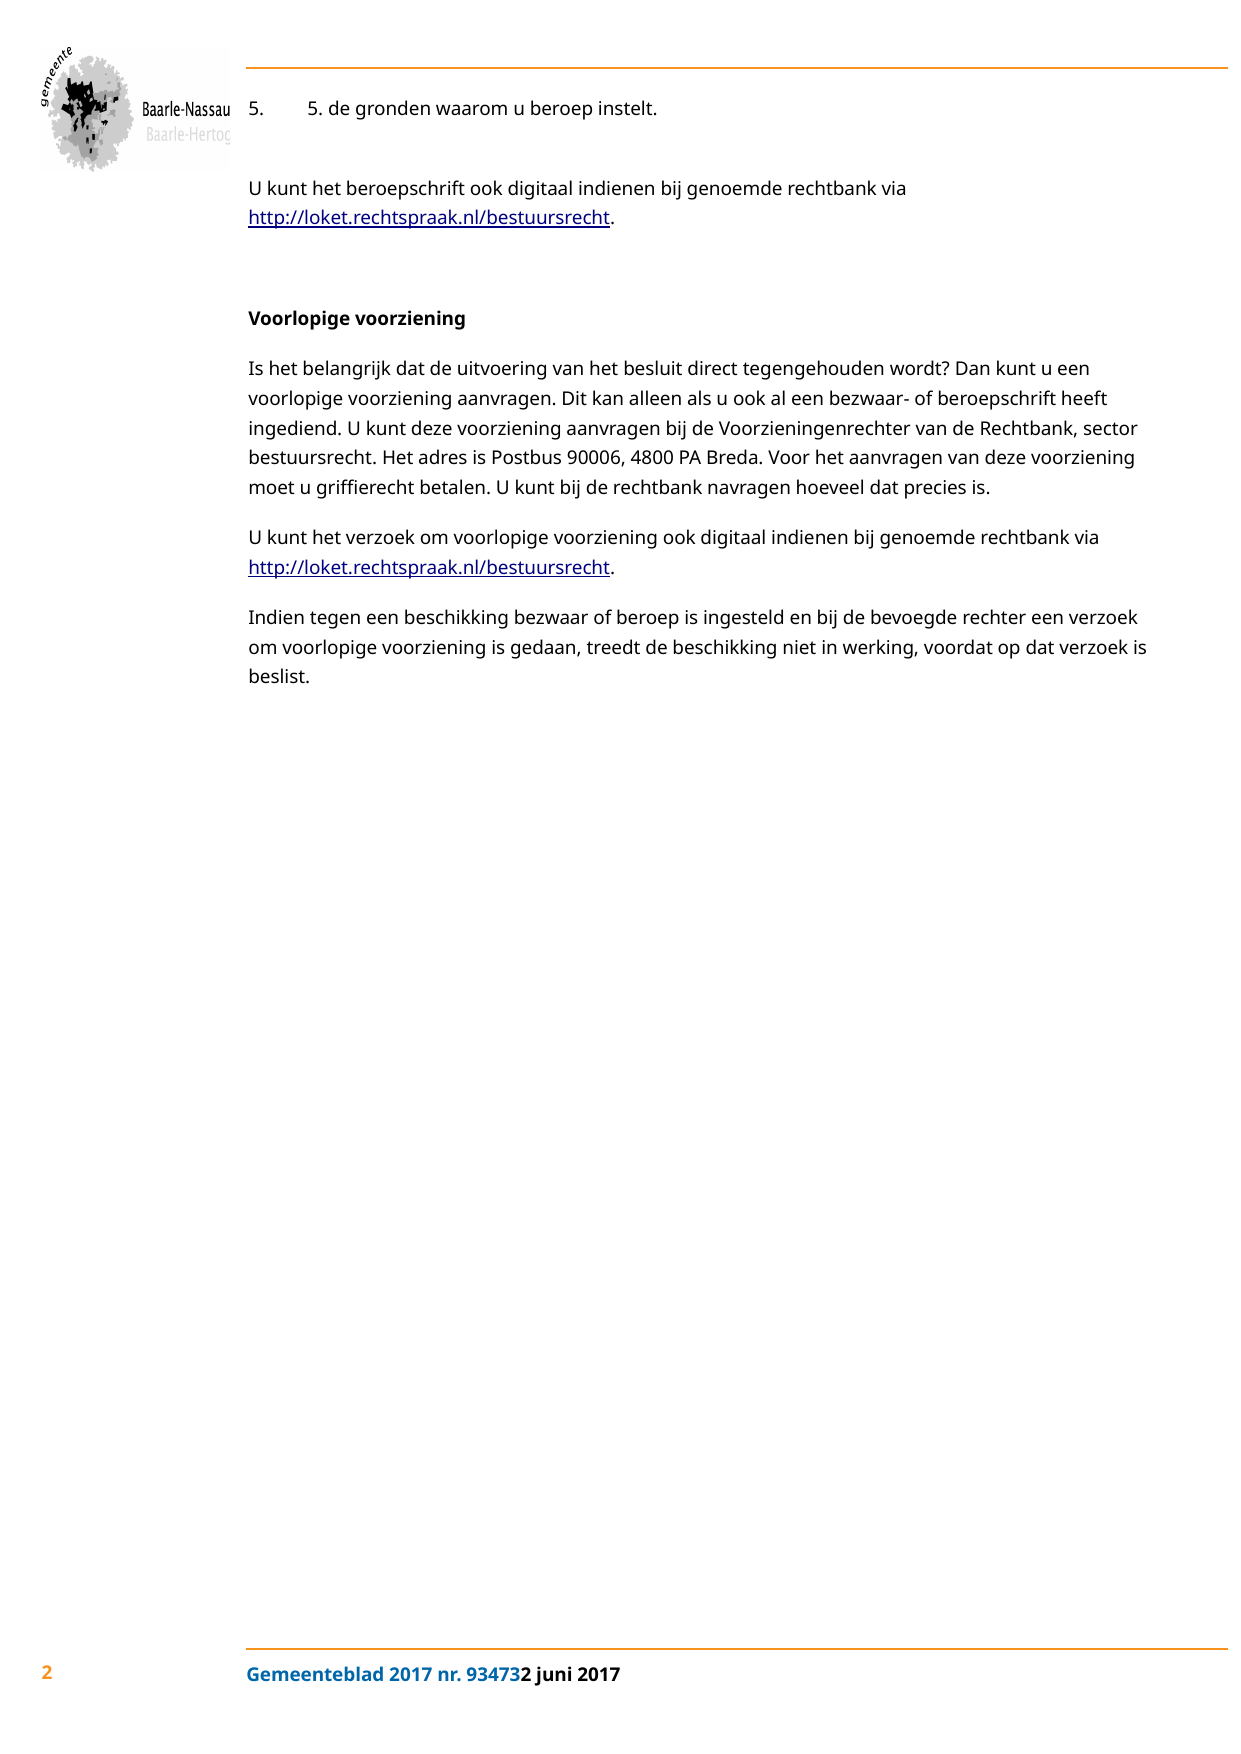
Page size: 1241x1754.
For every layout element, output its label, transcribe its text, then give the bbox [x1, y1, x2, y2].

picture [41, 47, 231, 172]
list 5. de gronden waarom u beroep instelt. [248, 95, 1152, 121]
text Indien tegen een beschikking bezwaar of beroep is ingesteld en bij de bevoegde rechter een verzoek om voorlopige voorziening is gedaan, treedt de beschikking niet in werking, voordat op dat verzoek is beslist. [248, 604, 1152, 689]
text U kunt het beroepschrift ook digitaal indienen bij genoemde rechtbank via http://loket.rechtspraak.nl/bestuursrecht. [248, 175, 1152, 230]
text Is het belangrijk dat de uitvoering van het besluit direct tegengehouden wordt? Dan kunt u een voorlopige voorziening aanvragen. Dit kan alleen als u ook al een bezwaar- of beroepschrift heeft ingediend. U kunt deze voorziening aanvragen bij de Voorzieningenrechter van de Rechtbank, sector bestuursrecht. Het adres is Postbus 90006, 4800 PA Breda. Voor het aanvragen van deze voorziening moet u griffierecht betalen. U kunt bij de rechtbank navragen hoeveel dat precies is. [248, 356, 1152, 500]
text U kunt het verzoek om voorlopige voorziening ook digitaal indienen bij genoemde rechtbank via http://loket.rechtspraak.nl/bestuursrecht. [248, 524, 1152, 580]
text Voorlopige voorziening [248, 305, 1152, 331]
